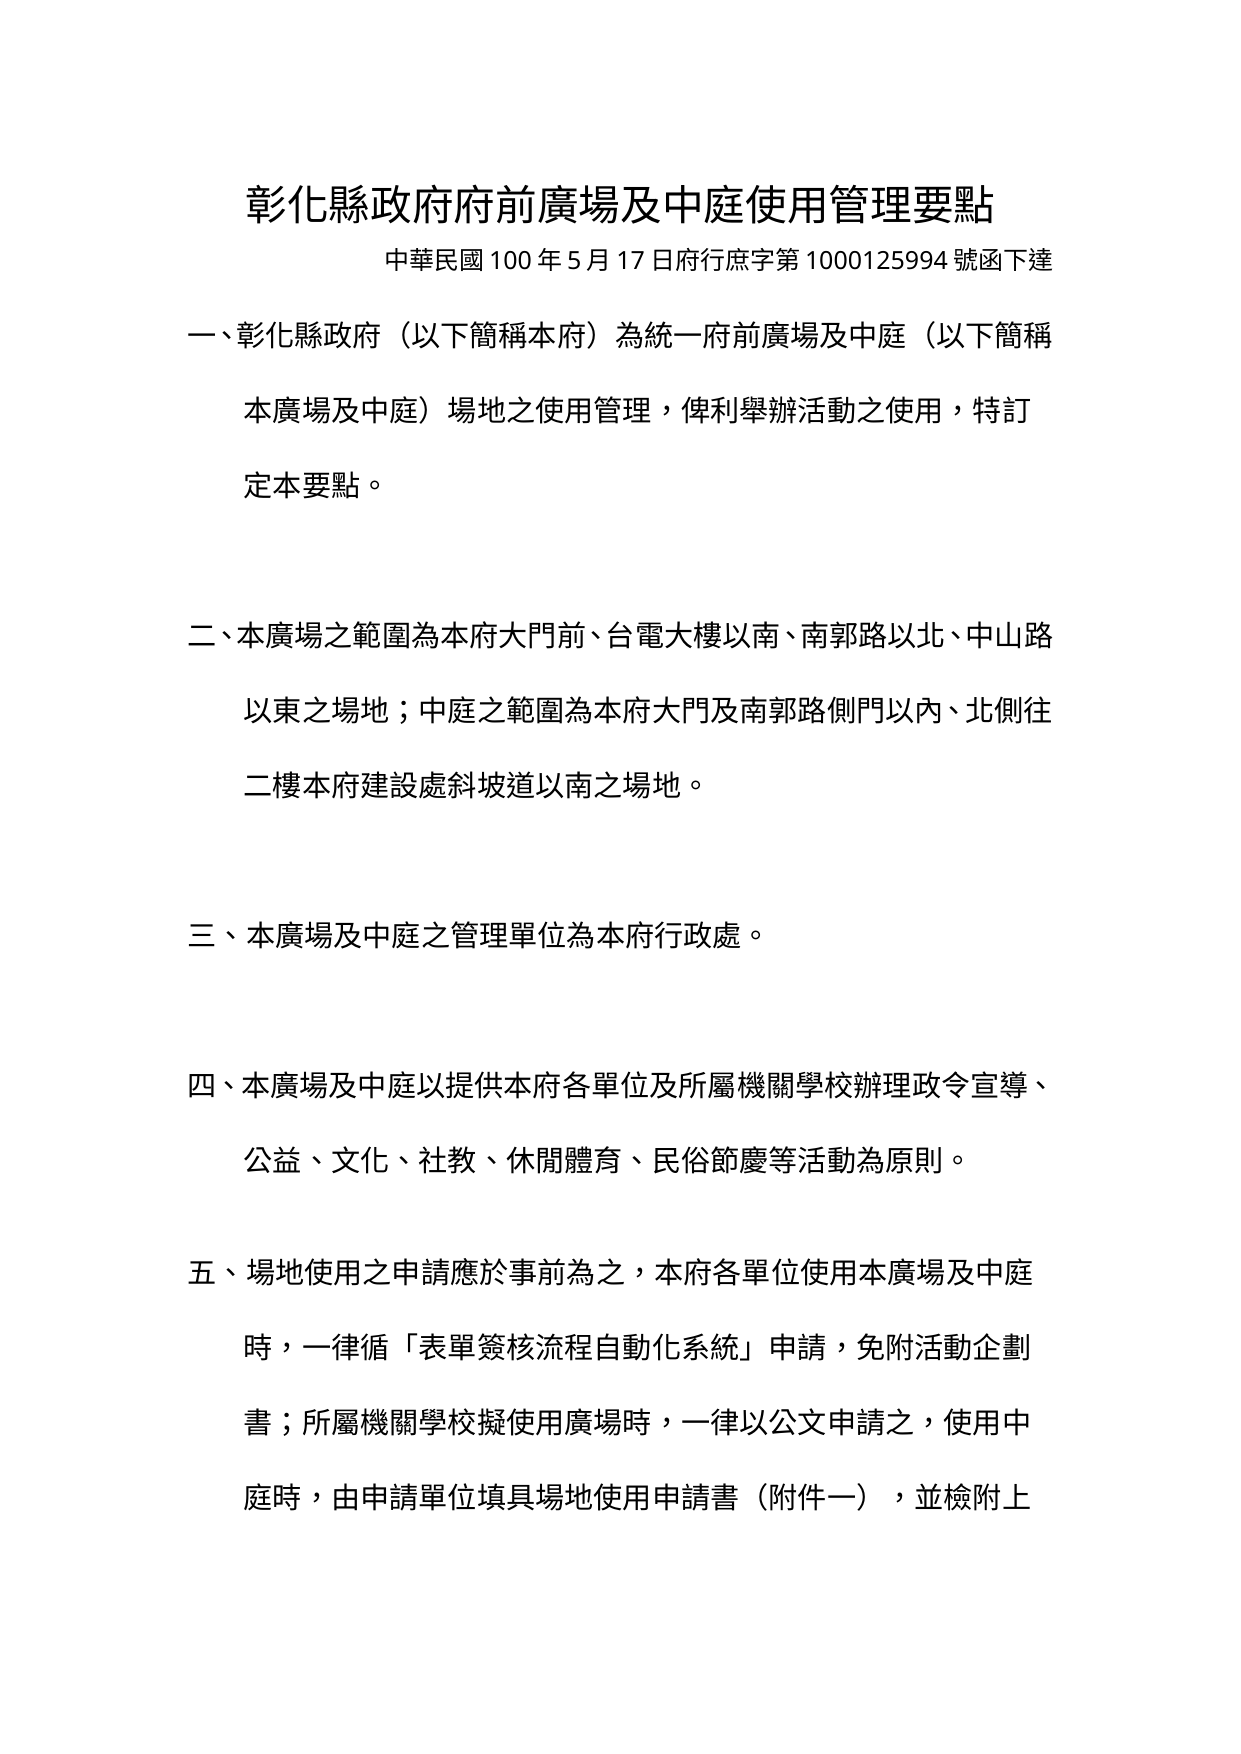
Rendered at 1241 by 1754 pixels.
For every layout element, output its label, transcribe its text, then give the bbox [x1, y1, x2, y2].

table_header 彰化縣政府府前廣場及中庭使用管理要點 [176, 165, 1064, 239]
table_cell 一、彰化縣政府（以下簡稱本府）為統一府前廣場及中庭（以下簡稱本廣場及中庭）場地之使用管理，俾利舉辦活動之使用，特訂定本要點。 二、本廣場之範圍為本府大門前、台電大樓以南、南郭路以北、中山路以東之場地；中庭之範圍為本府大門及南郭路側門以內、北側往二樓本府建設處斜坡道以南之場地。 三、本廣場及中庭之管理單位為本府行政處。 四、本廣場及中庭以提供本府各單位及所屬機關學校辦理政令宣導、公益、文化、社教、休閒體育、民俗節慶等活動為原則。 五、場地使用之申請應於事前為之，本府各單位使用本廣場及中庭時，一律循「表單簽核流程自動化系統」申請，免附活動企劃書；所屬機關學校擬使用廣場時，一律以公文申請之，使用中庭時，由申請單位填具場地使用申請書（附件一），並檢附上開申請書及活動企劃書（企劃書內容應包含活動目的、方式、流程、預定參加人數、場地佈置圖、清潔維護計畫等），經管理單位核准後始得使用。 六、申請單位有下列情形之一者，不予核准使用： 有營業行為。但係為配合政 策、政令宣導者，不在此限。 涉及總統、副總統、中央及地方公職人員選舉競選活動及政黨黨務活動。 活動內容違反法令或社會公序良俗之行為。 一年內有第十點情形者。 其他經管理單位認為不宜使用者。 七、申請資料有所欠缺，經本府通知補正 者，自通知之日起三日（工作天）內未補正者，視為放棄申請。 八、申請使用本廣場及中庭應遵守下列事項： （一）申請單位於本廣場舉辦活動，應事先預估吸引人潮，自備足量流動廁所。 （二）活動現場除中庭供應電源外，所需音響及相關輔助設施，均由使用單位自行負責。 （三）活動現場之相關佈置、設備、物品之保管及安全事宜，均由申請單位自行負責。 （四）申請單位應妥善維護使用場地相關設施完整及週邊環境整潔，並應隨時保持通道暢通，且不得在場地之地面、花木及其他公共設施上噴漆、刻劃、打釘、打樁或為其他毀損行為。 （五）不得任意搬移盆景、攀折花木、喧鬧滋事或為其他妨礙公共秩序之行為。 （六）嚴禁各種車輛駛入本廣場，如為貨車，卸貨後應立即駛離不得滯留。 （七）在活動期間應負責場地內外秩序、設備、公共安全、交通及環境衛生之維護，並接受場地管理人員之指導。 （八）不得有違反法令規定之情事。 違反第一項各款規定者，申請單位應依法負責，若其致管理機關遭受損害者，並應負損害賠償責任。管理單位必要時得令申請單位立即停止違規使用行為，至改善為止。 九、本廣場及中庭活動音量管制規定如下： （一）申請單位舉辦活動，非必要不得使用擴音器，如需使用擴音器時應節制音量，避免影響辦公或鄰近商家、居民安寧。 （二）申請單位應指派一名專責人員，負責現場音量管制監控工作。 十、活動結束後，申請單位應於兩小時內回復原狀交還管理單位。如有損壞、污漬或其他破壞行為，應即修復、清洗或復原，並負損害賠償責任；如未修復、清洗或復原者，管理機關得逕行修復、清洗或復原，所需費用向申請單位追償之。 十一、申請單位申請後無法如期使用者，應於使用日三日前，以書面通知管理單位取消使用。 十二、管理機關如有特殊需要必須收回場地自行使用時，得於使用前，通知原申請單位改期，申請單位不得異議。 [176, 296, 1064, 1534]
table_cell 中華民國100年5月17日府行庶字第1000125994號函下達 [176, 240, 1064, 296]
